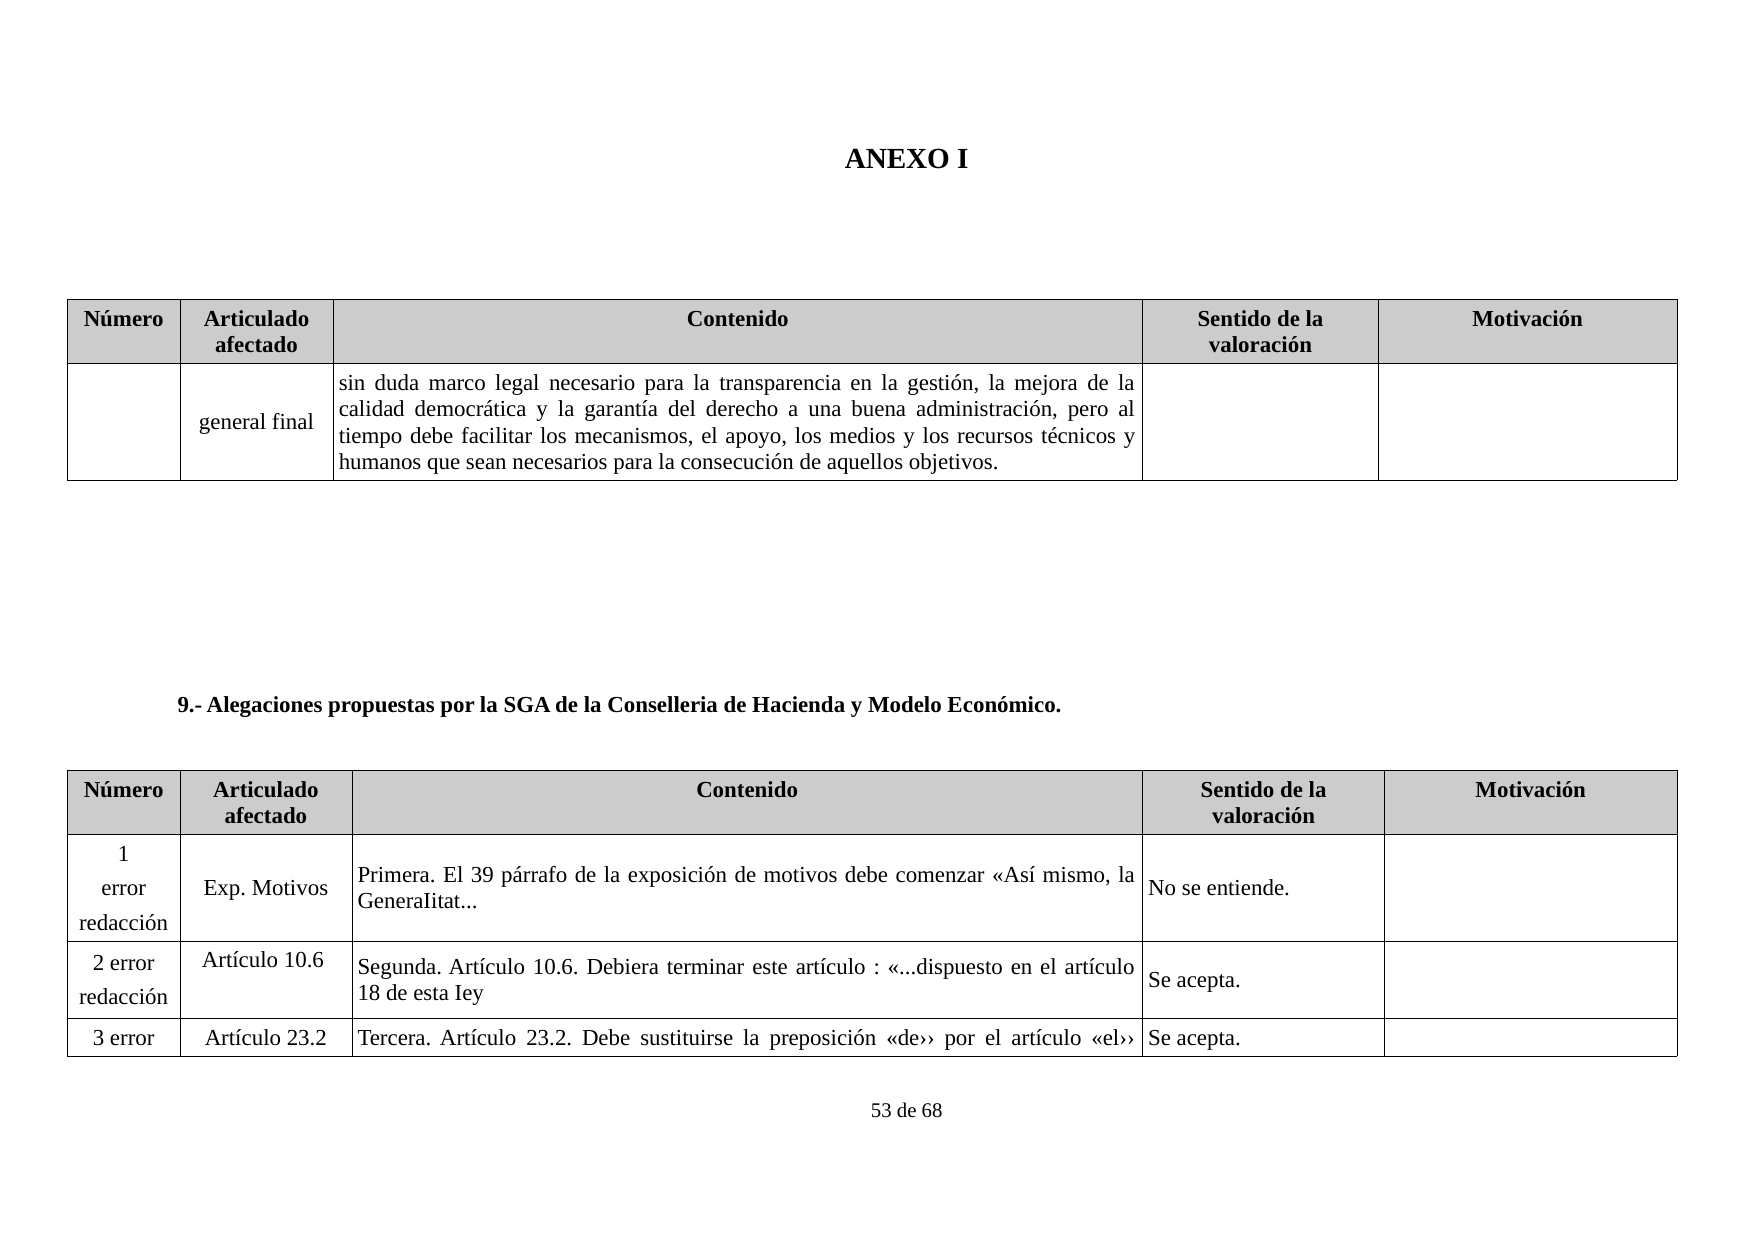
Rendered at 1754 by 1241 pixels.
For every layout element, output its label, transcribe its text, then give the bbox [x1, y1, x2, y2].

table_header Número [68, 771, 180, 834]
table_header Articulado afectado [181, 300, 333, 363]
table_cell No se entiende. [1143, 835, 1384, 941]
table_cell Tercera. Artículo 23.2. Debe sustituirse la preposición «de›› por el artículo «el›› [353, 1019, 1142, 1056]
table_header Motivación [1379, 300, 1677, 363]
table_cell [1385, 1019, 1677, 1056]
table_header Contenido [353, 771, 1142, 834]
table_cell Artículo 23.2 [181, 1019, 352, 1056]
table_cell sin duda marco legal necesario para la transparencia en la gestión, la mejora de la calidad democrática y la garantía del derecho a una buena administración, pero al tiempo debe facilitar los mecanismos, el apoyo, los medios y los recursos técnicos y humanos que sean necesarios para la consecución de aquellos objetivos. [334, 364, 1142, 480]
table_header Sentido de la valoración [1143, 300, 1378, 363]
text 9.- Alegaciones propuestas por la SGA de la Conselleria de Hacienda y Modelo Económico. [177, 691, 1636, 717]
table_cell Artículo 10.6 [181, 942, 352, 1018]
table_cell Se acepta. [1143, 942, 1384, 1018]
table_cell [1385, 835, 1677, 941]
table_cell Segunda. Artículo 10.6. Debiera terminar este artículo : «...dispuesto en el artículo 18 de esta Iey [353, 942, 1142, 1018]
table_cell Exp. Motivos [181, 835, 352, 941]
table_cell [1379, 364, 1677, 480]
table_header Número [68, 300, 180, 363]
table_cell Primera. El 39 párrafo de la exposición de motivos debe comenzar «Así mismo, la GeneraIitat... [353, 835, 1142, 941]
table_cell 3 error [68, 1019, 180, 1056]
table_cell [1385, 942, 1677, 1018]
table_header Contenido [334, 300, 1142, 363]
table_cell general final [181, 364, 333, 480]
table_cell [68, 364, 180, 480]
table_header Sentido de la valoración [1143, 771, 1384, 834]
table_header Motivación [1385, 771, 1677, 834]
table_header Articulado afectado [181, 771, 352, 834]
table_cell [1143, 364, 1378, 480]
table_cell 1 error redacción [68, 835, 180, 941]
table_cell 2 error redacción [68, 942, 180, 1018]
table_cell Se acepta. [1143, 1019, 1384, 1056]
